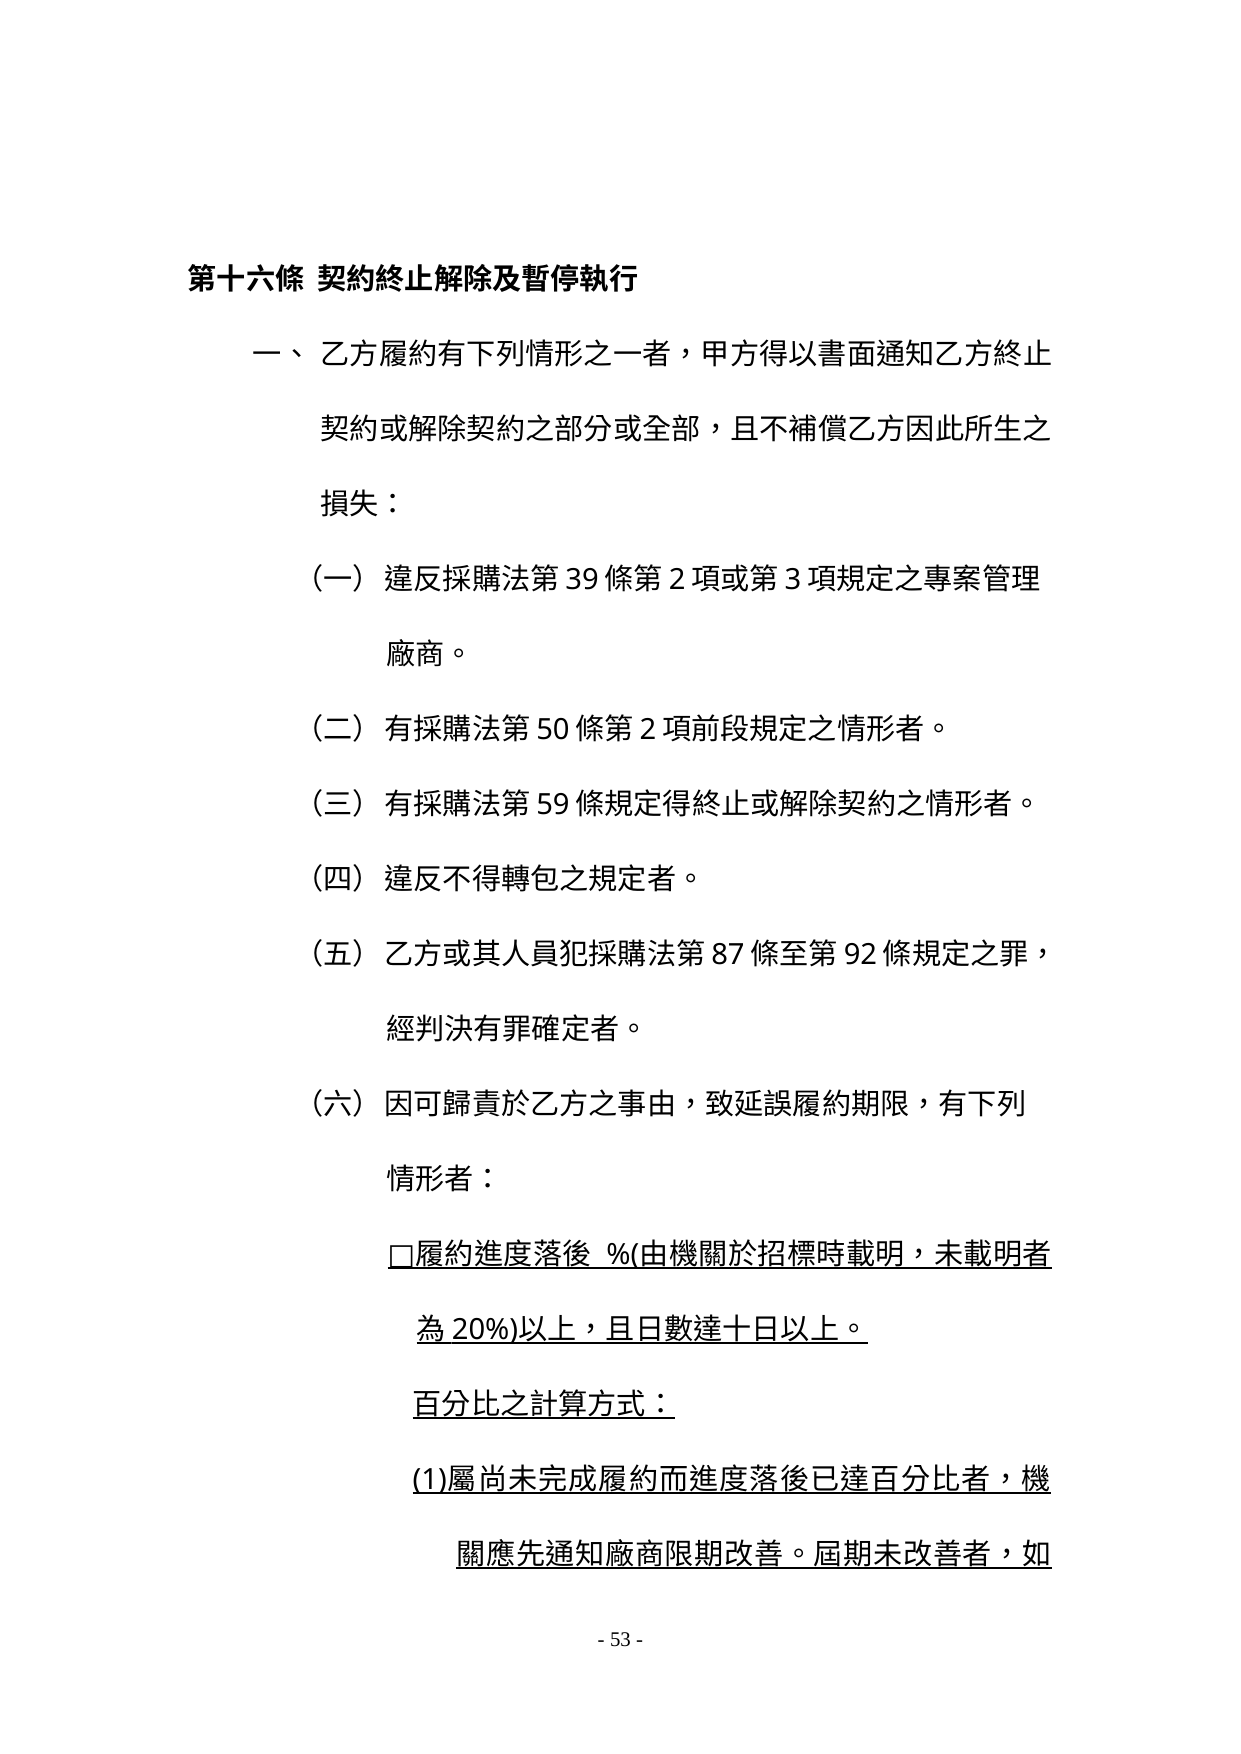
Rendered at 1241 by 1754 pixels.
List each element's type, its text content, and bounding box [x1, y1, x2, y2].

text (1)屬尚未完成履約而進度落後已達百分比者，機關應先通知廠商限期改善。屆期未改善者，如 [412, 1439, 1053, 1589]
text □履約進度落後 %(由機關於招標時載明，未載明者為20%)以上，且日數達十日以上。 [387, 1214, 1053, 1364]
list 違反採購法第39條第2項或第3項規定之專案管理廠商。 [294, 539, 1053, 689]
text 第十六條 契約終止解除及暫停執行 [187, 239, 1053, 314]
text 百分比之計算方式： [412, 1364, 1053, 1439]
list 有採購法第59條規定得終止或解除契約之情形者。 [294, 764, 1053, 839]
list 違反不得轉包之規定者。 [294, 839, 1053, 914]
list 乙方履約有下列情形之一者，甲方得以書面通知乙方終止契約或解除契約之部分或全部，且不補償乙方因此所生之損失： [253, 314, 1053, 539]
list 乙方或其人員犯採購法第87條至第92條規定之罪，經判決有罪確定者。 [294, 914, 1053, 1064]
list 有採購法第50條第2項前段規定之情形者。 [294, 689, 1053, 764]
list 因可歸責於乙方之事由，致延誤履約期限，有下列情形者： [294, 1064, 1053, 1214]
